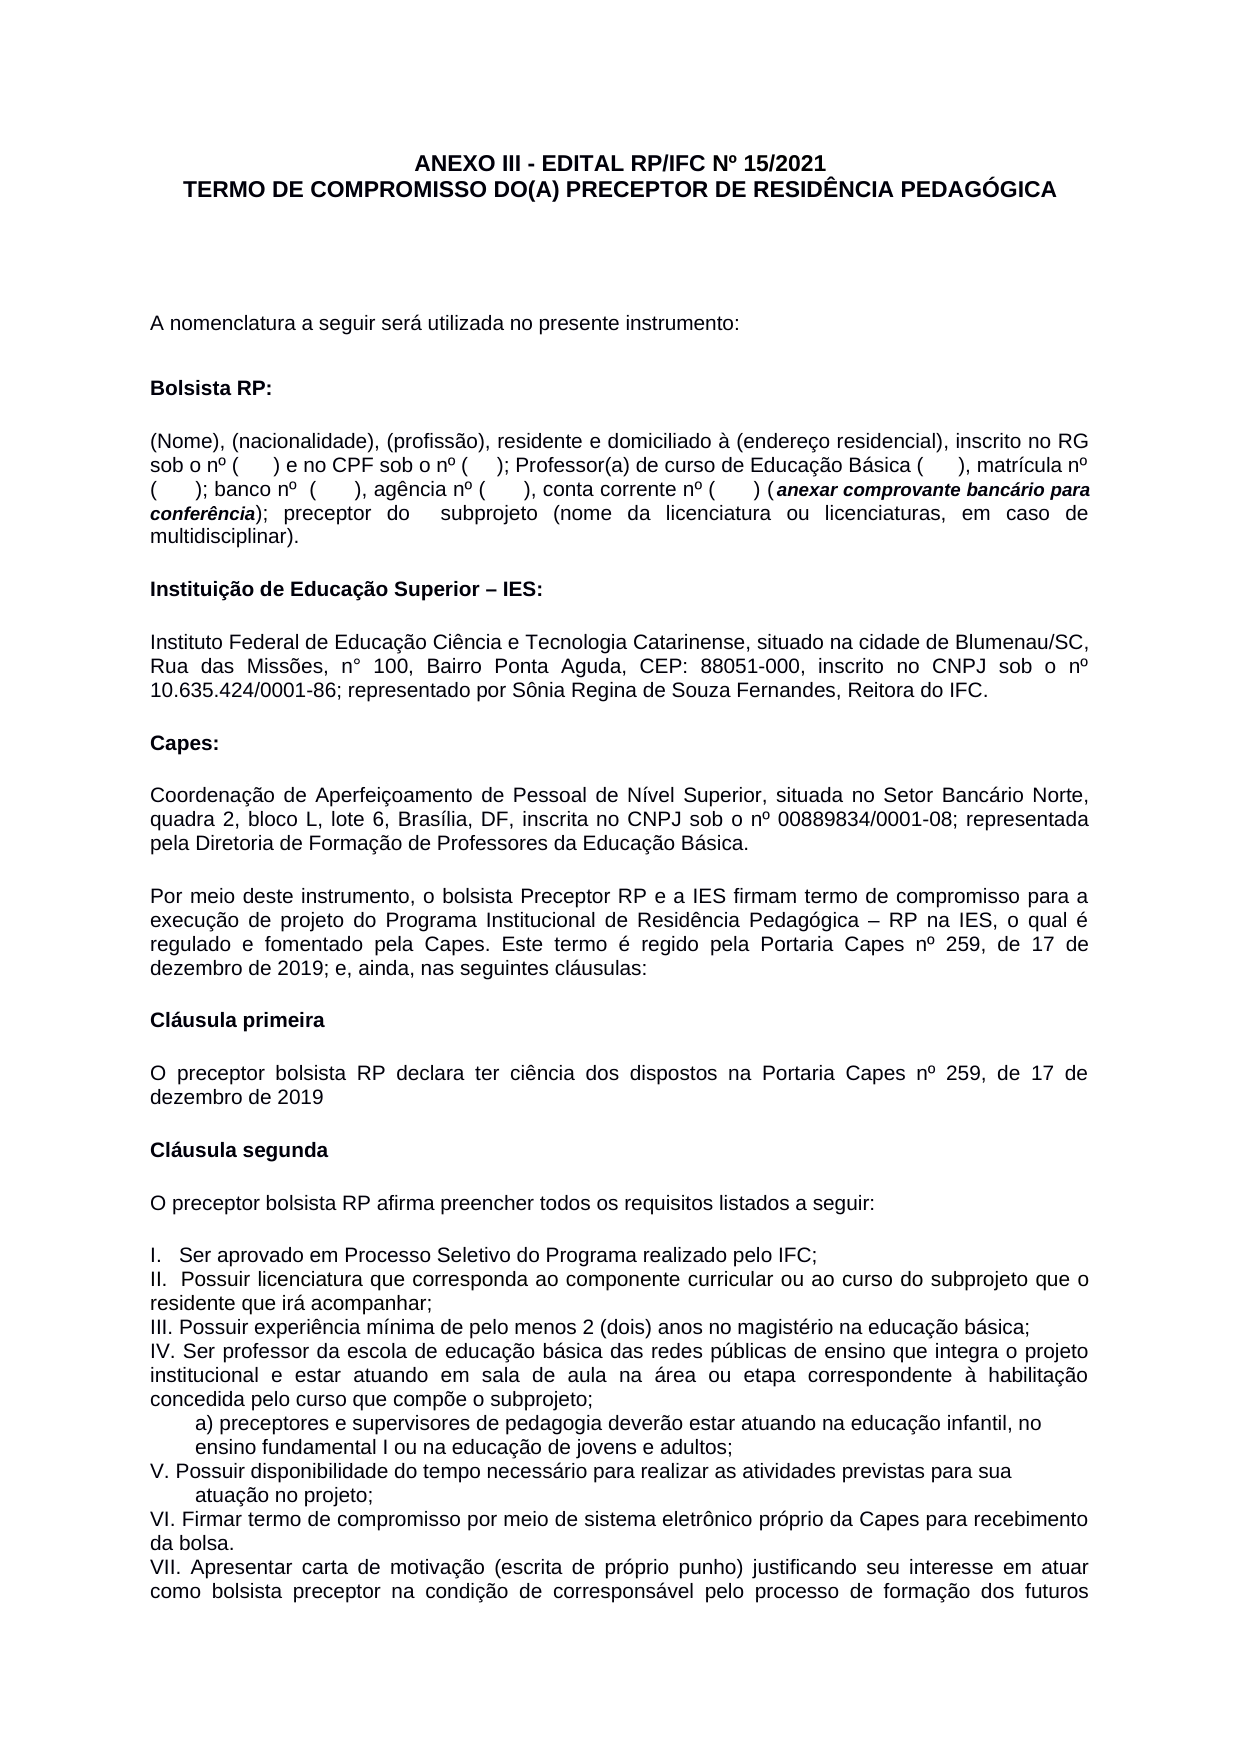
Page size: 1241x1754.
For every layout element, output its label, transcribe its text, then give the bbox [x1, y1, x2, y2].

text Por meio deste instrumento, o bolsista Preceptor RP e a IES firmam termo de compromisso para a execução de projeto do Programa Institucional de Residência Pedagógica – RP na IES, o qual é regulado e fomentado pela Capes. Este termo é regido pela Portaria Capes nº 259, de 17 de dezembro de 2019; e, ainda, nas seguintes cláusulas: [150, 884, 1090, 979]
text Coordenação de Aperfeiçoamento de Pessoal de Nível Superior, situada no Setor Bancário Norte, quadra 2, bloco L, lote 6, Brasília, DF, inscrita no CNPJ sob o nº 00889834/0001-08; representada pela Diretoria de Formação de Professores da Educação Básica. [150, 783, 1090, 855]
text atuação no projeto; [195, 1483, 1090, 1507]
text I. Ser aprovado em Processo Seletivo do Programa realizado pelo IFC; [150, 1243, 1090, 1267]
text III. Possuir experiência mínima de pelo menos 2 (dois) anos no magistério na educação básica; [150, 1315, 1090, 1339]
text Capes: [150, 730, 1090, 754]
text ensino fundamental I ou na educação de jovens e adultos; [195, 1435, 1090, 1459]
text Instituto Federal de Educação Ciência e Tecnologia Catarinense, situado na cidade de Blumenau/SC, Rua das Missões, n° 100, Bairro Ponta Aguda, CEP: 88051-000, inscrito no CNPJ sob o nº 10.635.424/0001-86; representado por Sônia Regina de Souza Fernandes, Reitora do IFC. [150, 630, 1090, 702]
text (Nome), (nacionalidade), (profissão), residente e domiciliado à (endereço residencial), inscrito no RG sob o nº ( ) e no CPF sob o nº ( ); Professor(a) de curso de Educação Básica ( ), matrícula nº ( ); banco nº ( ), agência nº ( ), conta corrente nº ( ) (anexar comprovante bancário para conferência); preceptor do subprojeto (nome da licenciatura ou licenciaturas, em caso de multidisciplinar). [150, 428, 1090, 548]
text O preceptor bolsista RP afirma preencher todos os requisitos listados a seguir: [150, 1190, 1090, 1214]
text Cláusula segunda [150, 1138, 1090, 1162]
text IV. Ser professor da escola de educação básica das redes públicas de ensino que integra o projeto institucional e estar atuando em sala de aula na área ou etapa correspondente à habilitação concedida pelo curso que compõe o subprojeto; [150, 1339, 1090, 1411]
text Bolsista RP: [150, 376, 1090, 400]
text ANEXO III - EDITAL RP/IFC Nº 15/2021 [150, 150, 1090, 176]
text A nomenclatura a seguir será utilizada no presente instrumento: [150, 311, 1090, 334]
text II. Possuir licenciatura que corresponda ao componente curricular ou ao curso do subprojeto que o residente que irá acompanhar; [150, 1267, 1090, 1315]
text O preceptor bolsista RP declara ter ciência dos dispostos na Portaria Capes nº 259, de 17 de dezembro de 2019 [150, 1061, 1090, 1109]
text Cláusula primeira [150, 1008, 1090, 1032]
text V. Possuir disponibilidade do tempo necessário para realizar as atividades previstas para sua [150, 1459, 1090, 1483]
text Instituição de Educação Superior – IES: [150, 577, 1090, 601]
text a) preceptores e supervisores de pedagogia deverão estar atuando na educação infantil, no [150, 1411, 1090, 1435]
text VII. Apresentar carta de motivação (escrita de próprio punho) justificando seu interesse em atuar como bolsista preceptor na condição de corresponsável pelo processo de formação dos futuros [150, 1554, 1090, 1602]
text TERMO DE COMPROMISSO DO(A) PRECEPTOR DE RESIDÊNCIA PEDAGÓGICA [150, 176, 1090, 203]
text VI. Firmar termo de compromisso por meio de sistema eletrônico próprio da Capes para recebimento da bolsa. [150, 1507, 1090, 1554]
